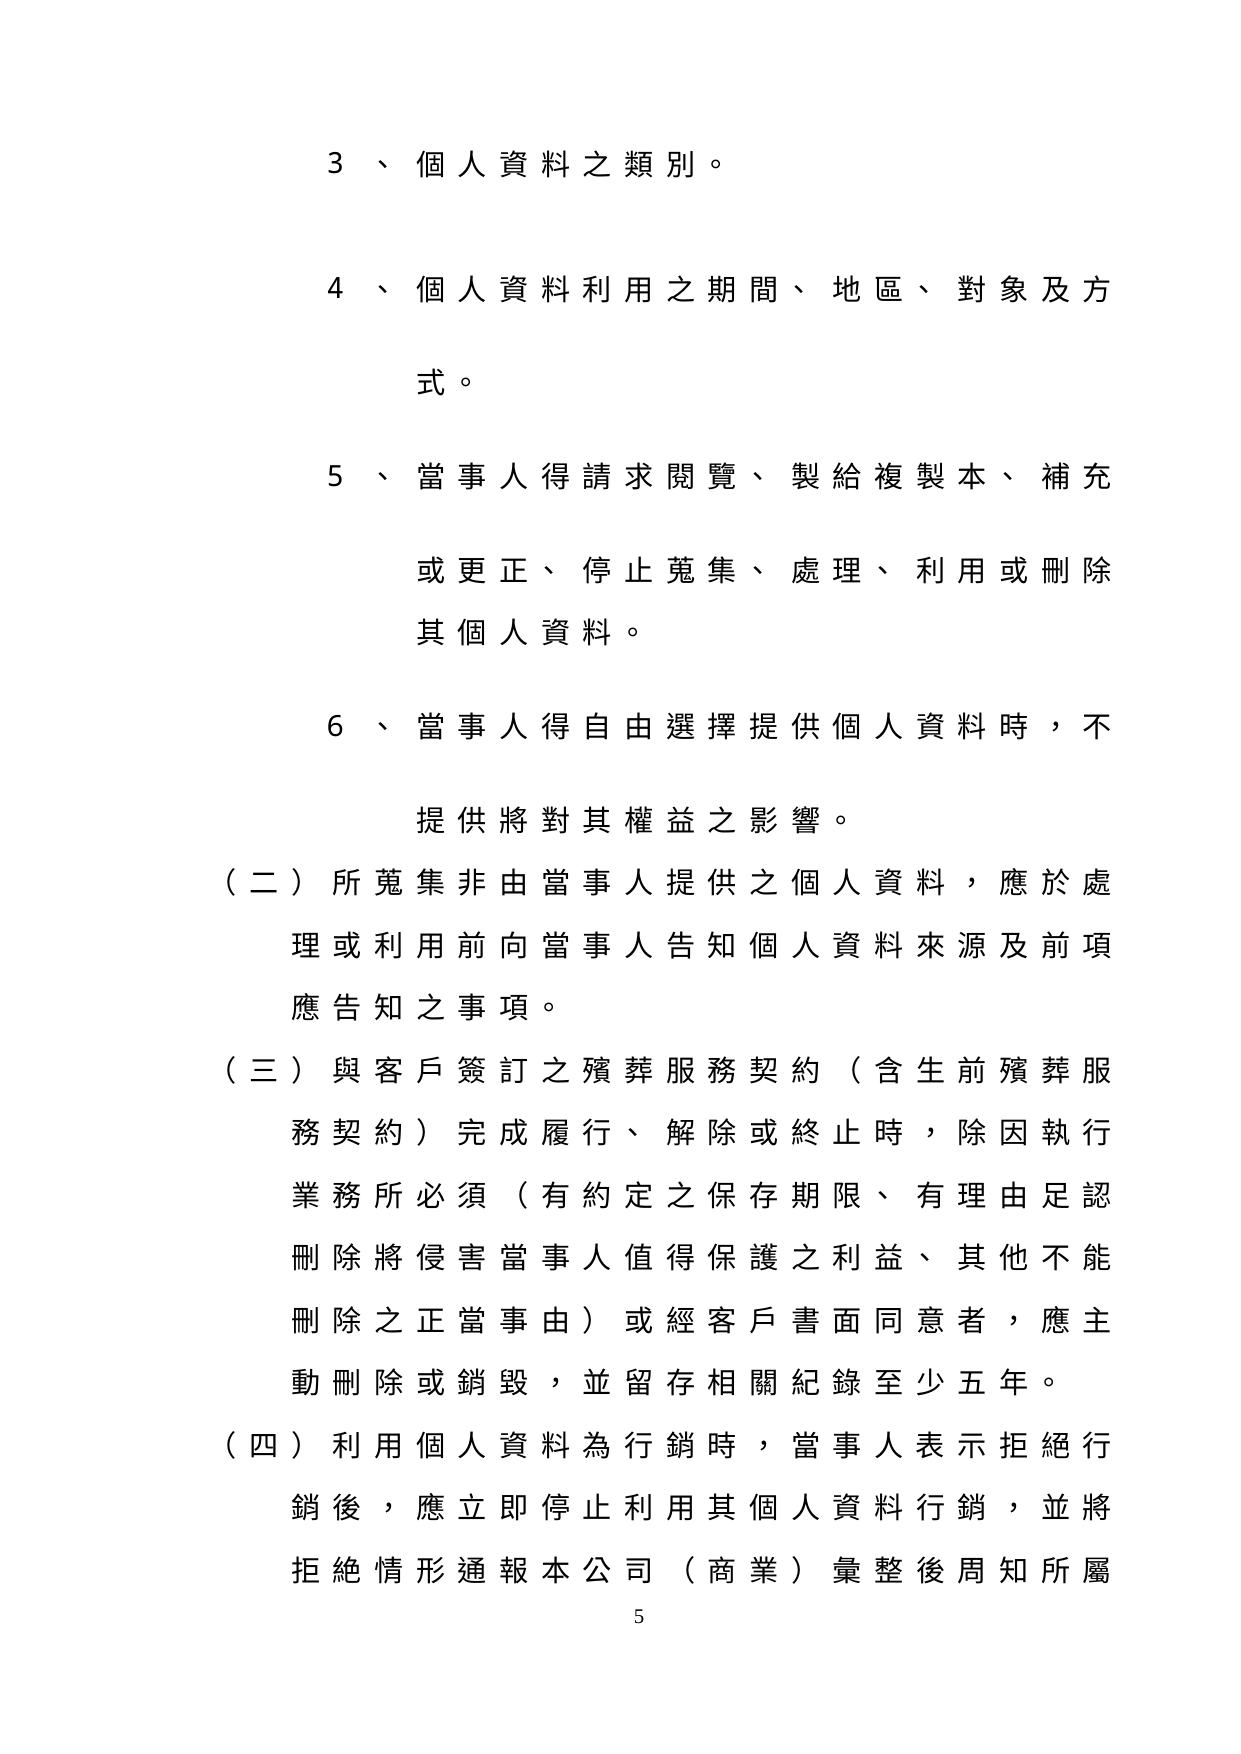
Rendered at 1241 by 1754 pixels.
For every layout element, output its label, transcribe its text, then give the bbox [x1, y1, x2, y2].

list 當事人得自由選擇提供個人資料時，不提供將對其權益之影響。 [306, 652, 1118, 839]
text （二）所蒐集非由當事人提供之個人資料，應於處理或利用前向當事人告知個人資料來源及前項應告知之事項。 [176, 839, 1118, 1027]
list 個人資料之類別。 [306, 89, 1118, 214]
list 當事人得請求閱覽、製給複製本、補充或更正、停止蒐集、處理、利用或刪除其個人資料。 [306, 402, 1118, 652]
list 個人資料利用之期間、地區、對象及方式。 [306, 214, 1118, 402]
text （三）與客戶簽訂之殯葬服務契約（含生前殯葬服務契約）完成履行、解除或終止時，除因執行業務所必須（有約定之保存期限、有理由足認刪除將侵害當事人值得保護之利益、其他不能刪除之正當事由）或經客戶書面同意者，應主動刪除或銷毀，並留存相關紀錄至少五年。 [176, 1027, 1118, 1402]
text （四）利用個人資料為行銷時，當事人表示拒絕行銷後，應立即停止利用其個人資料行銷，並將拒絶情形通報本公司（商業）彙整後周知所屬 [176, 1402, 1118, 1589]
